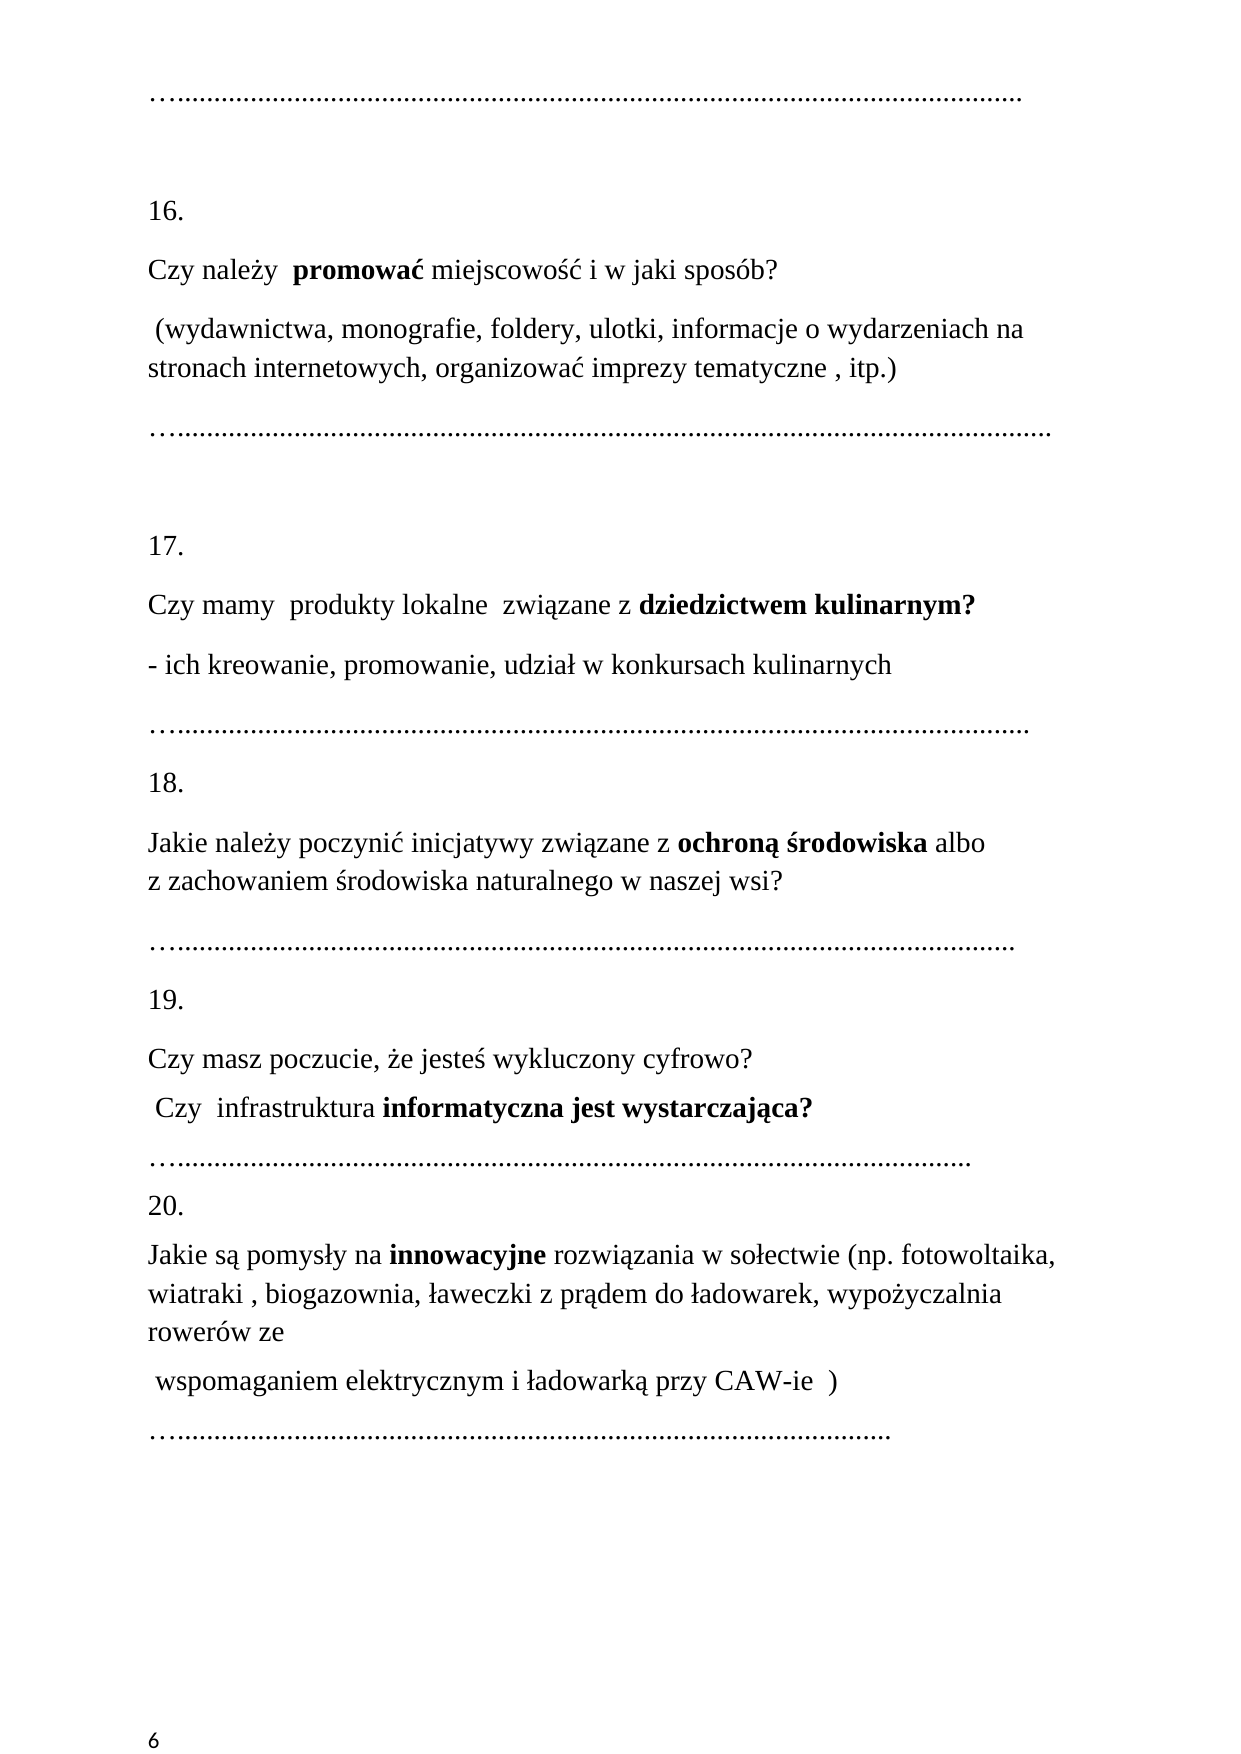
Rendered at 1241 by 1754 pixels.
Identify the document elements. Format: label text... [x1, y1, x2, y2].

text Czy należy promować miejscowość i w jaki sposób? [148, 252, 1093, 286]
list Czy masz poczucie, że jesteś wykluczony cyfrowo? [148, 1042, 1093, 1075]
text (wydawnictwa, monografie, foldery, ulotki, informacje o wydarzeniach na stronach internetowych, organizować imprezy tematyczne , itp.) [148, 311, 1093, 383]
text Jakie należy poczynić inicjatywy związane z ochroną środowiska albo z zachowaniem środowiska naturalnego w naszej wsi? [148, 825, 1093, 897]
text …........................................................................................................................ [148, 409, 1093, 443]
text ….................................................................................................................... [148, 74, 1093, 107]
text …..................................................................................................................... [148, 706, 1093, 740]
text - ich kreowanie, promowanie, udział w konkursach kulinarnych [148, 647, 1093, 680]
text 18. [148, 766, 1093, 799]
list 16. [148, 193, 1093, 226]
text …................................................................................................................... [148, 923, 1093, 956]
text Czy mamy produkty lokalne związane z dziedzictwem kulinarnym? [148, 587, 1093, 621]
list …............................................................................................................. [148, 1139, 1093, 1173]
list 17. [148, 528, 1093, 562]
list 20. [148, 1188, 1093, 1222]
list ….................................................................................................. [148, 1412, 1093, 1446]
list wspomaganiem elektrycznym i ładowarką przy CAW-ie ) [148, 1363, 1093, 1397]
text 19. [148, 982, 1093, 1016]
list Jakie są pomysły na innowacyjne rozwiązania w sołectwie (np. fotowoltaika, wiatraki , biogazownia, ławeczki z prądem do ładowarek, wypożyczalnia rowerów ze [148, 1237, 1093, 1348]
list Czy infrastruktura informatyczna jest wystarczająca? [148, 1091, 1093, 1124]
